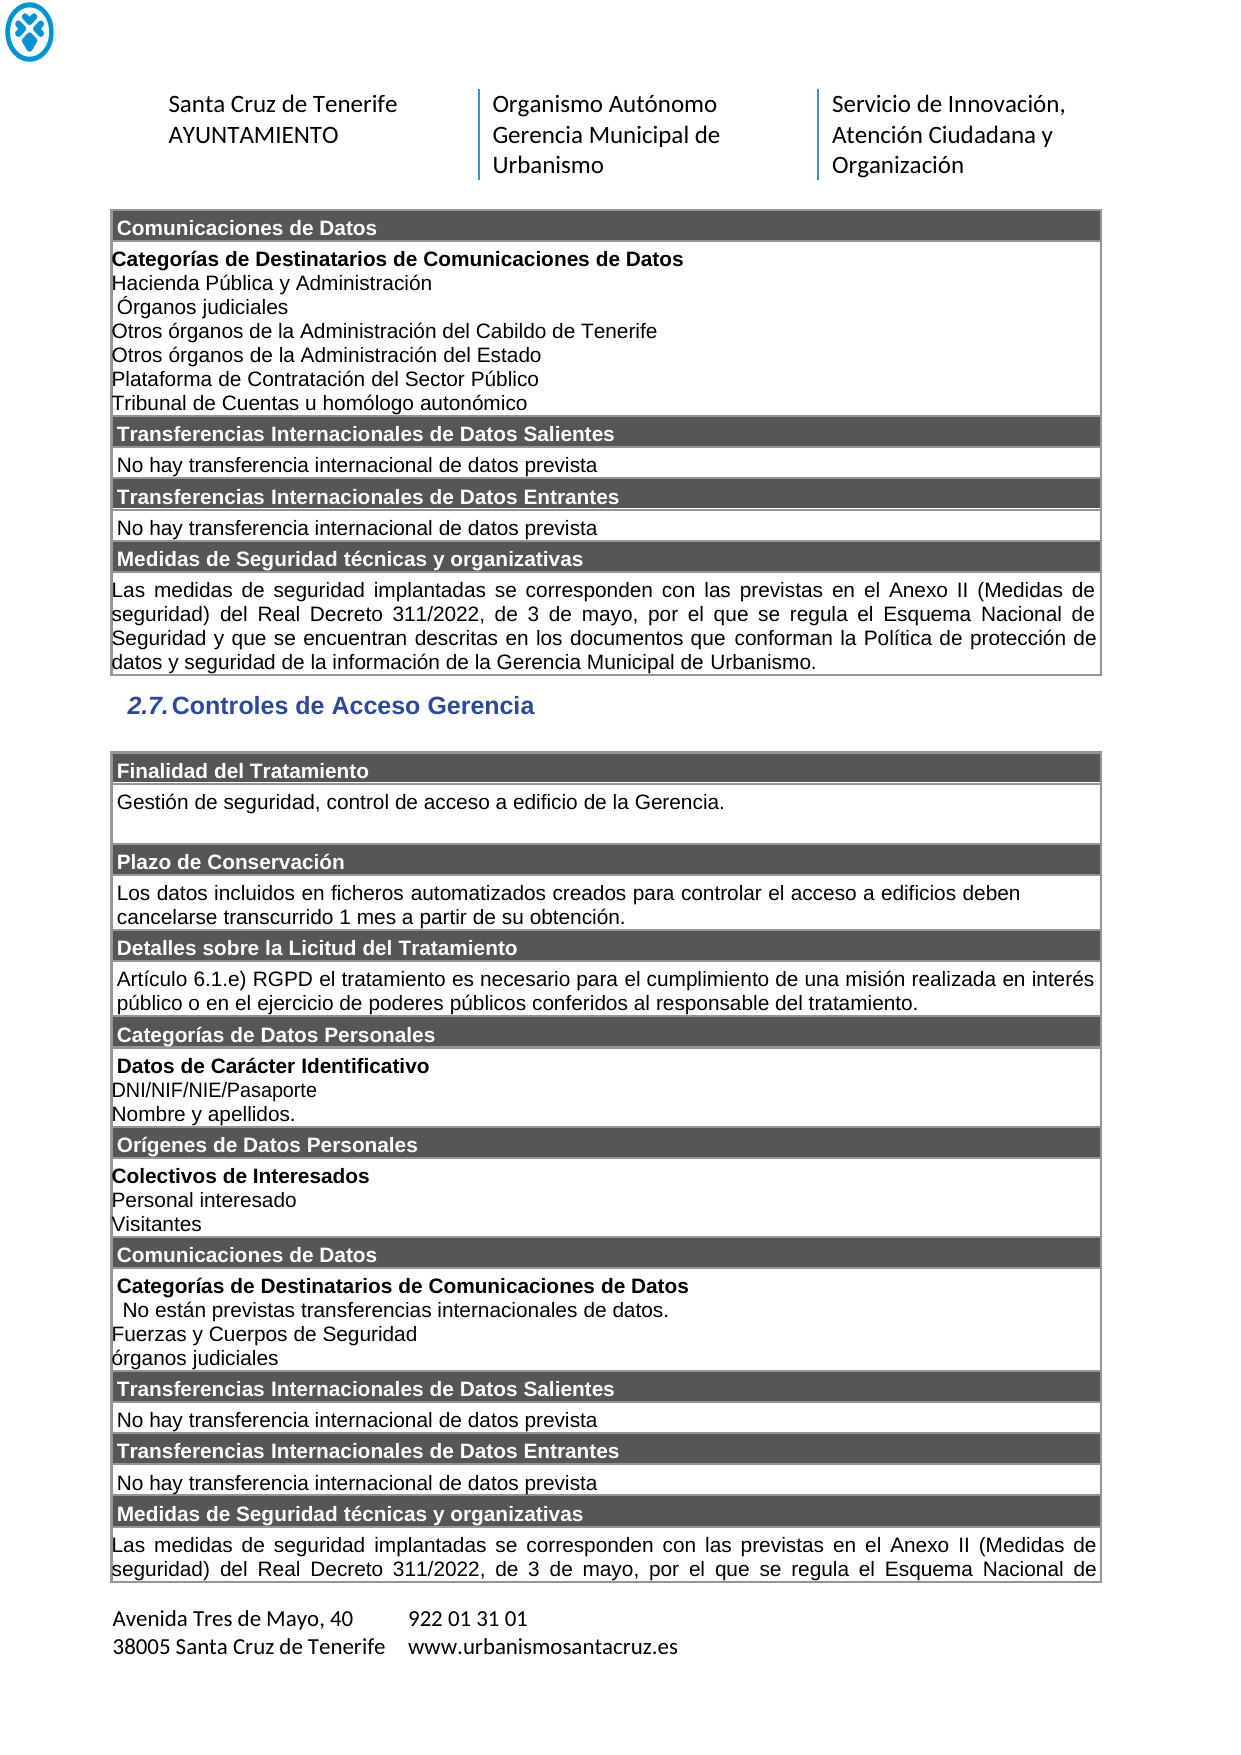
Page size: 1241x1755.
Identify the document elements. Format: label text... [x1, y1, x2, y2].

table_cell Medidas de Seguridad técnicas y organizativas [113, 1496, 1100, 1526]
table_cell Transferencias Internacionales de Datos Salientes [113, 417, 1100, 446]
table_cell Las medidas de seguridad implantadas se corresponden con las previstas en el Anexo II (Medidas de seguridad) del Real Decreto 311/2022, de 3 de mayo, por el que se regula el Esquema Nacional de Seguridad y que se encuentran descritas en los documentos que conforman la Política de protección de datos y seguridad de la información de la Gerencia Municipal de Urbanismo. [113, 573, 1100, 674]
table_cell Las medidas de seguridad implantadas se corresponden con las previstas en el Anexo II (Medidas de seguridad) del Real Decreto 311/2022, de 3 de mayo, por el que se regula el Esquema Nacional de [113, 1528, 1100, 1581]
table_cell Transferencias Internacionales de Datos Entrantes [113, 479, 1100, 508]
table_cell Artículo 6.1.e) RGPD el tratamiento es necesario para el cumplimiento de una misión realizada en interés público o en el ejercicio de poderes públicos conferidos al responsable del tratamiento. [113, 962, 1100, 1015]
table_cell Detalles sobre la Licitud del Tratamiento [113, 931, 1100, 960]
table_cell Los datos incluidos en ficheros automatizados creados para controlar el acceso a edificios deben cancelarse transcurrido 1 mes a partir de su obtención. [113, 876, 1100, 929]
table_cell Datos de Carácter Identificativo DNI/NIF/NIE/Pasaporte Nombre y apellidos. [113, 1049, 1100, 1126]
table_cell Comunicaciones de Datos [113, 211, 1100, 240]
list Controles de Acceso Gerencia [127, 691, 1128, 720]
table_cell No hay transferencia internacional de datos prevista [113, 448, 1100, 477]
table_cell Categorías de Datos Personales [113, 1017, 1100, 1046]
table_cell Comunicaciones de Datos [113, 1238, 1100, 1267]
table_cell Gestión de seguridad, control de acceso a edificio de la Gerencia. [113, 785, 1100, 843]
table_cell Plazo de Conservación [113, 845, 1100, 874]
table_header Finalidad del Tratamiento [113, 754, 1100, 782]
table_cell Transferencias Internacionales de Datos Salientes [113, 1372, 1100, 1401]
table_cell Medidas de Seguridad técnicas y organizativas [113, 542, 1100, 571]
table_cell Categorías de Destinatarios de Comunicaciones de Datos No están previstas transferencias internacionales de datos. Fuerzas y Cuerpos de Seguridad órganos judiciales [113, 1269, 1100, 1370]
table_cell Colectivos de Interesados Personal interesado Visitantes [113, 1159, 1100, 1236]
table_cell No hay transferencia internacional de datos prevista [113, 1403, 1100, 1432]
table_cell No hay transferencia internacional de datos prevista [113, 511, 1100, 539]
table_cell Categorías de Destinatarios de Comunicaciones de Datos Hacienda Pública y Administración Órganos judiciales Otros órganos de la Administración del Cabildo de Tenerife Otros órganos de la Administración del Estado Plataforma de Contratación del Sector Público Tribunal de Cuentas u homólogo autonómico [113, 242, 1100, 415]
table_cell No hay transferencia internacional de datos prevista [113, 1465, 1100, 1494]
table_cell Orígenes de Datos Personales [113, 1128, 1100, 1157]
table_cell Transferencias Internacionales de Datos Entrantes [113, 1434, 1100, 1463]
